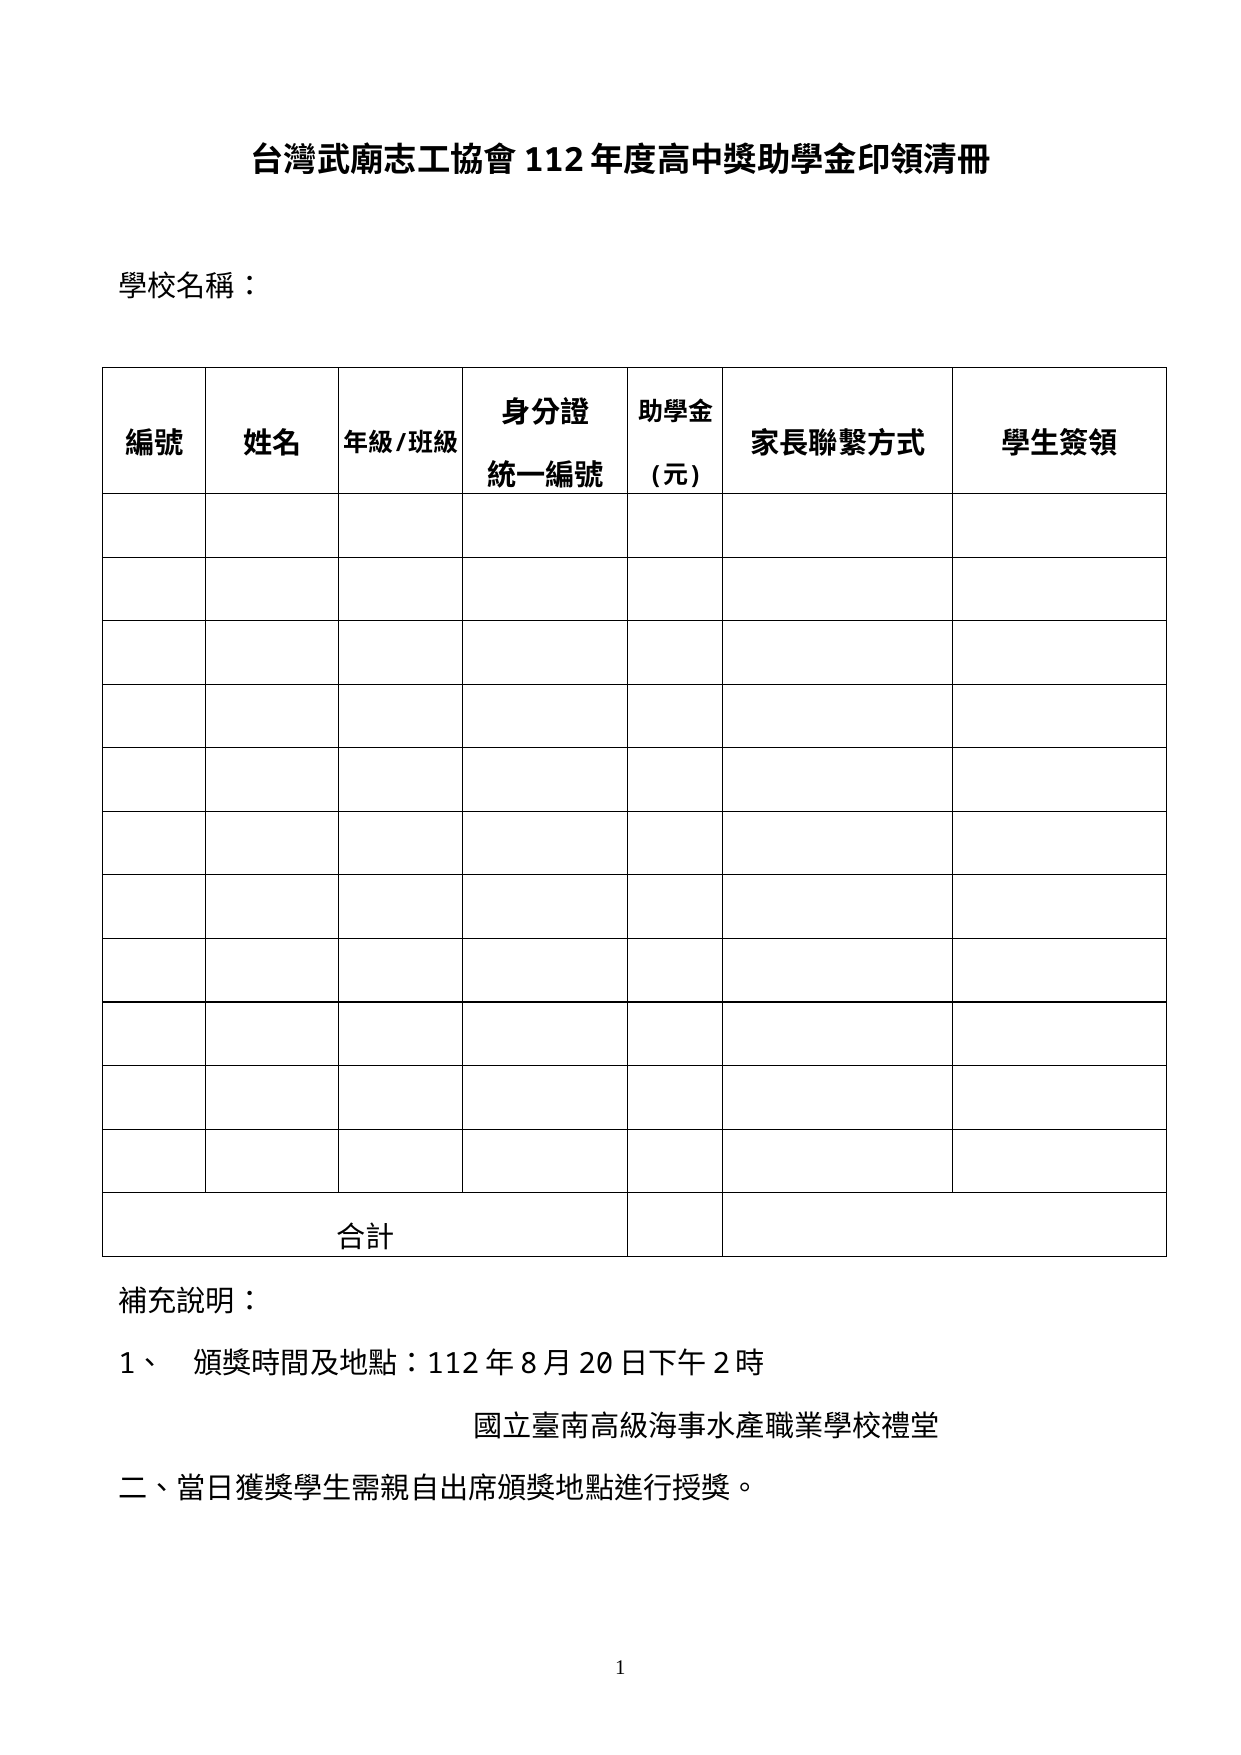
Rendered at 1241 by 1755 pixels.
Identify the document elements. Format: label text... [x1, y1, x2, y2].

table_cell [953, 748, 1166, 811]
table_header 編號 [103, 368, 205, 493]
table_cell [103, 1003, 205, 1065]
table_cell [463, 875, 627, 938]
table_cell [463, 685, 627, 747]
table_cell [103, 748, 205, 811]
table_cell [953, 812, 1166, 874]
table_cell [206, 939, 338, 1001]
table_cell [628, 685, 722, 747]
table_cell [953, 939, 1166, 1001]
table_cell [339, 939, 462, 1001]
text 學校名稱： [118, 242, 1122, 304]
table_cell [103, 1066, 205, 1128]
table_cell [463, 939, 627, 1001]
table_cell [103, 621, 205, 684]
table_cell [628, 875, 722, 938]
table_cell [723, 812, 952, 874]
table_cell [628, 1066, 722, 1128]
table_cell [723, 1003, 952, 1065]
table_cell [463, 1130, 627, 1192]
table_cell [628, 558, 722, 620]
table_cell [723, 685, 952, 747]
text 台灣武廟志工協會112年度高中獎助學金印領清冊 [118, 140, 1122, 179]
table_cell [628, 1003, 722, 1065]
table_cell [103, 494, 205, 557]
table_cell [463, 1003, 627, 1065]
table_cell [339, 685, 462, 747]
table_cell [628, 939, 722, 1001]
table_header 助學金(元) [628, 368, 722, 493]
table_cell [628, 1130, 722, 1192]
table_cell [628, 1193, 722, 1256]
table_cell [339, 875, 462, 938]
table_header 身分證 統一編號 [463, 368, 627, 493]
table_cell [206, 621, 338, 684]
table_cell [463, 1066, 627, 1128]
table_cell [206, 748, 338, 811]
table_cell [206, 875, 338, 938]
table_cell [103, 875, 205, 938]
table_cell [103, 939, 205, 1001]
table_cell [723, 621, 952, 684]
table_cell [339, 558, 462, 620]
table_cell [463, 621, 627, 684]
table_header 年級/班級 [339, 368, 462, 493]
table_cell [339, 812, 462, 874]
table_cell [103, 558, 205, 620]
table_cell [723, 1066, 952, 1128]
table_cell [953, 875, 1166, 938]
table_cell [339, 1130, 462, 1192]
table_cell 合計 [103, 1193, 627, 1256]
table_cell [339, 621, 462, 684]
list 頒獎時間及地點：112年8月20日下午2時 [118, 1319, 1122, 1382]
table_cell [628, 494, 722, 557]
table_cell [953, 685, 1166, 747]
table_cell [206, 812, 338, 874]
table_cell [953, 1066, 1166, 1128]
table_cell [463, 812, 627, 874]
table_cell [953, 558, 1166, 620]
table_cell [339, 494, 462, 557]
table_cell [206, 558, 338, 620]
table_cell [723, 1193, 1166, 1256]
table_cell [628, 748, 722, 811]
table_cell [103, 1130, 205, 1192]
table_cell [463, 748, 627, 811]
table_cell [723, 494, 952, 557]
table_cell [103, 812, 205, 874]
table_cell [628, 621, 722, 684]
table_cell [206, 1003, 338, 1065]
table_cell [723, 558, 952, 620]
table_cell [953, 1130, 1166, 1192]
table_cell [339, 1066, 462, 1128]
table_cell [723, 939, 952, 1001]
table_cell [463, 494, 627, 557]
table_header 姓名 [206, 368, 338, 493]
table_cell [339, 748, 462, 811]
table_cell [206, 1130, 338, 1192]
table_cell [206, 1066, 338, 1128]
table_header 家長聯繫方式 [723, 368, 952, 493]
table_cell [953, 494, 1166, 557]
table_cell [953, 1003, 1166, 1065]
table_cell [339, 1003, 462, 1065]
table_cell [723, 875, 952, 938]
table_cell [723, 1130, 952, 1192]
table_cell [206, 494, 338, 557]
table_cell [206, 685, 338, 747]
table_cell [628, 812, 722, 874]
table_cell [723, 748, 952, 811]
text 國立臺南高級海事水產職業學校禮堂 [193, 1382, 1122, 1444]
table_cell [463, 558, 627, 620]
table_cell [103, 685, 205, 747]
text 二、當日獲獎學生需親自出席頒獎地點進行授獎。 [118, 1444, 1122, 1507]
table_header 學生簽領 [953, 368, 1166, 493]
table_cell [953, 621, 1166, 684]
text 補充說明： [118, 1257, 1122, 1319]
